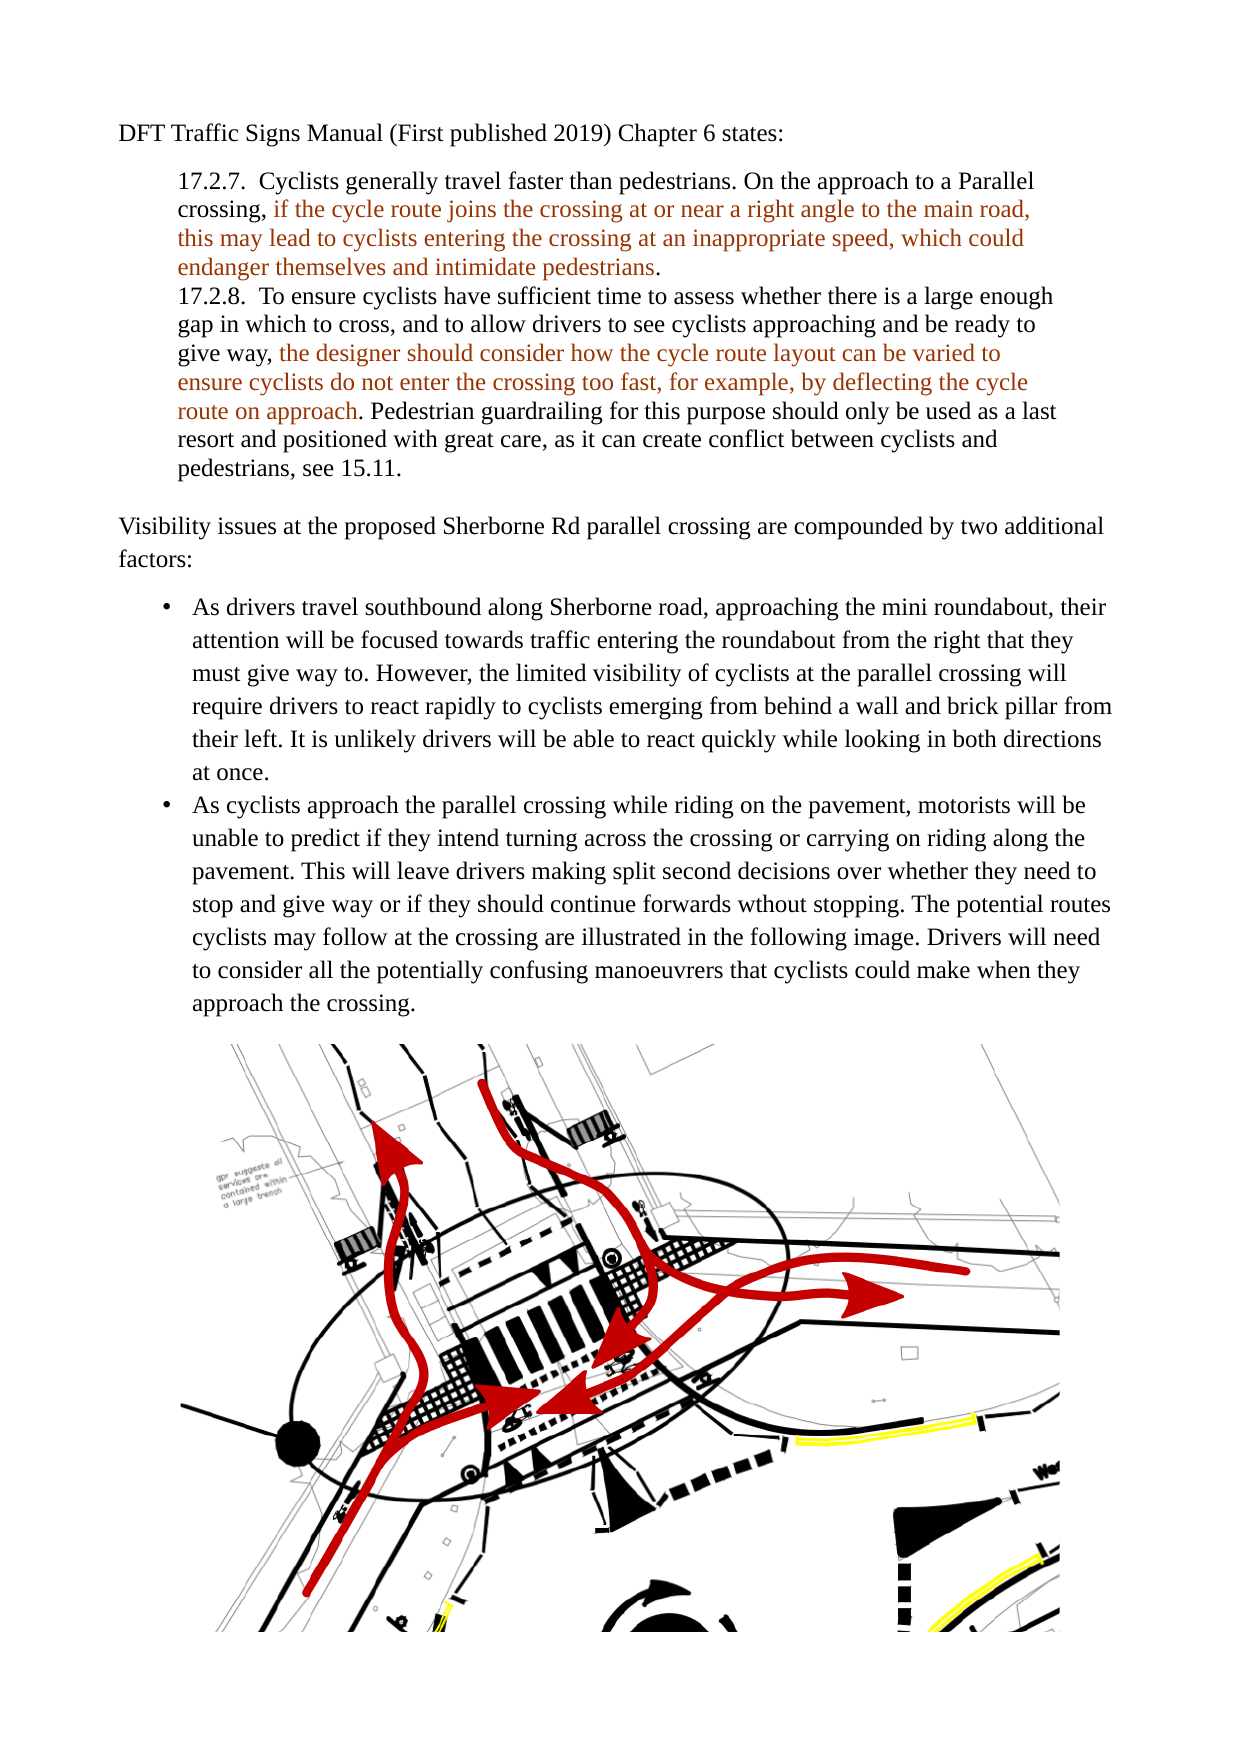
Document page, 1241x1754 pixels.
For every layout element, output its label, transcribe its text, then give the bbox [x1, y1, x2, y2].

text Visibility issues at the proposed Sherborne Rd parallel crossing are compounded by two additional factors: [118, 511, 1122, 573]
text DFT Traffic Signs Manual (First published 2019) Chapter 6 states: [118, 118, 1122, 147]
text 17.2.7. Cyclists generally travel faster than pedestrians. On the approach to a Parallel crossing, if the cycle route joins the crossing at or near a right angle to the main road, this may lead to cyclists entering the crossing at an inappropriate speed, which could endanger themselves and intimidate pedestrians. 17.2.8. To ensure cyclists have sufficient time to assess whether there is a large enough gap in which to cross, and to allow drivers to see cyclists approaching and be ready to give way, the designer should consider how the cycle route layout can be varied to ensure cyclists do not enter the crossing too fast, for example, by deflecting the cycle route on approach. Pedestrian guardrailing for this purpose should only be used as a last resort and positioned with great care, as it can create conflict between cyclists and pedestrians, see 15.11. [177, 166, 1063, 482]
list As drivers travel southbound along Sherborne road, approaching the mini roundabout, their attention will be focused towards traffic entering the roundabout from the right that they must give way to. However, the limited visibility of cyclists at the parallel crossing will require drivers to react rapidly to cyclists emerging from behind a wall and brick pillar from their left. It is unlikely drivers will be able to react quickly while looking in both directions at once. [162, 592, 1122, 786]
picture [180, 1044, 1060, 1632]
list As cyclists approach the parallel crossing while riding on the pavement, motorists will be unable to predict if they intend turning across the crossing or carrying on riding along the pavement. This will leave drivers making split second decisions over whether they need to stop and give way or if they should continue forwards wthout stopping. The potential routes cyclists may follow at the crossing are illustrated in the following image. Drivers will need to consider all the potentially confusing manoeuvrers that cyclists could make when they approach the crossing. [162, 790, 1122, 1017]
